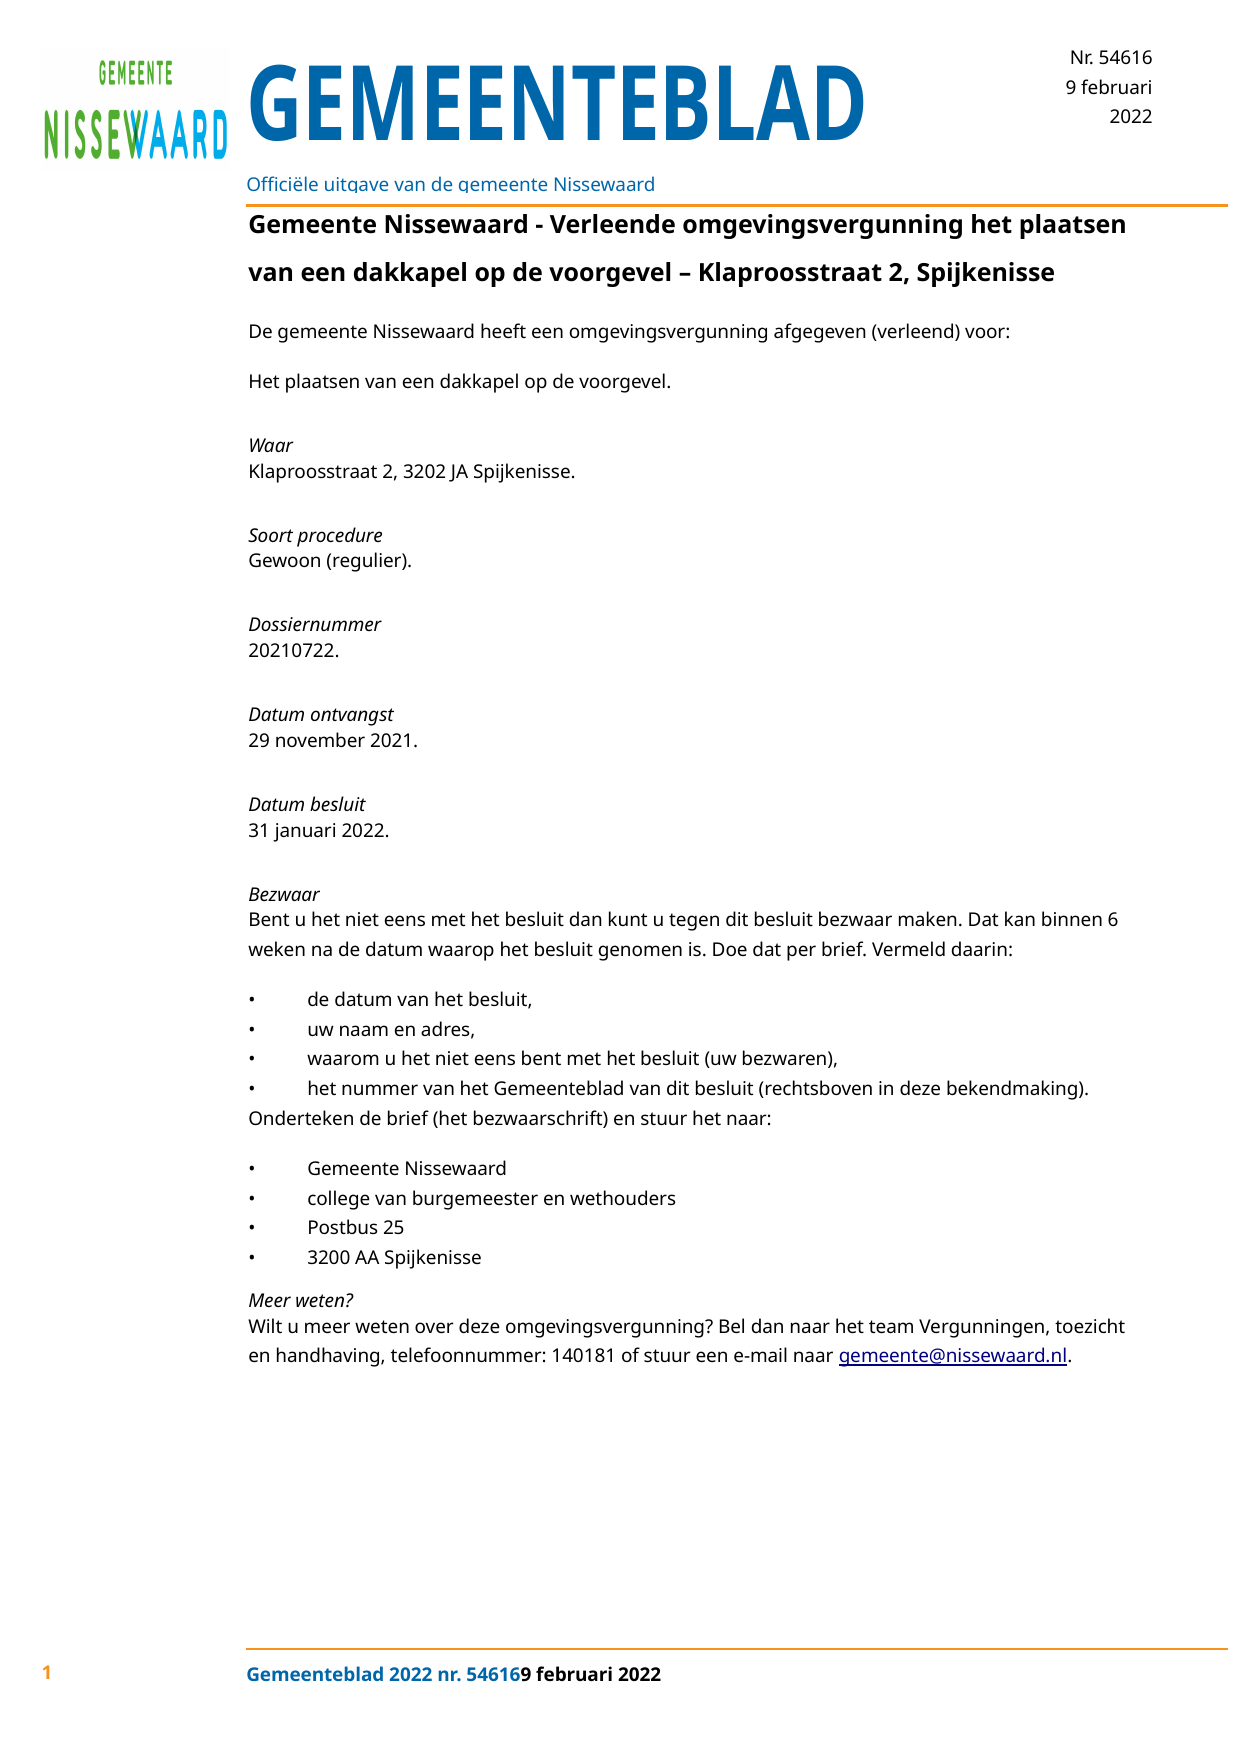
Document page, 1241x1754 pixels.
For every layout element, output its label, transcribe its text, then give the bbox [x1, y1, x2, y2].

text Gemeente Nissewaard - Verleende omgevingsvergunning het plaatsen van een dakkapel op de voorgevel – Klaproosstraat 2, Spijkenisse [248, 207, 1152, 288]
text 31 januari 2022. [248, 817, 1152, 842]
text Het plaatsen van een dakkapel op de voorgevel. [248, 368, 1152, 394]
text Soort procedure [248, 522, 1152, 548]
text Wilt u meer weten over deze omgevingsvergunning? Bel dan naar het team Vergunningen, toezicht en handhaving, telefoonnummer: 140181 of stuur een e-mail naar gemeente@nissewaard.nl. [248, 1313, 1152, 1368]
text Datum ontvangst [248, 701, 1152, 727]
text Meer weten? [248, 1287, 1152, 1313]
text Bent u het niet eens met het besluit dan kunt u tegen dit besluit bezwaar maken. Dat kan binnen 6 weken na de datum waarop het besluit genomen is. Doe dat per brief. Vermeld daarin: [248, 906, 1152, 962]
picture [41, 47, 231, 172]
list Gemeente Nissewaard [248, 1155, 1152, 1181]
text Datum besluit [248, 791, 1152, 817]
text 20210722. [248, 637, 1152, 663]
text Onderteken de brief (het bezwaarschrift) en stuur het naar: [248, 1105, 1152, 1131]
text De gemeente Nissewaard heeft een omgevingsvergunning afgegeven (verleend) voor: [248, 318, 1152, 344]
text Klaproosstraat 2, 3202 JA Spijkenisse. [248, 458, 1152, 484]
list 3200 AA Spijkenisse [248, 1244, 1152, 1270]
text Gewoon (regulier). [248, 548, 1152, 573]
list waarom u het niet eens bent met het besluit (uw bezwaren), [248, 1046, 1152, 1071]
list college van burgemeester en wethouders [248, 1185, 1152, 1211]
text 29 november 2021. [248, 727, 1152, 753]
list Postbus 25 [248, 1214, 1152, 1240]
text Waar [248, 432, 1152, 458]
text Dossiernummer [248, 612, 1152, 637]
list de datum van het besluit, [248, 986, 1152, 1012]
list uw naam en adres, [248, 1016, 1152, 1042]
list het nummer van het Gemeenteblad van dit besluit (rechtsboven in deze bekendmaking). [248, 1075, 1152, 1101]
text Bezwaar [248, 881, 1152, 906]
